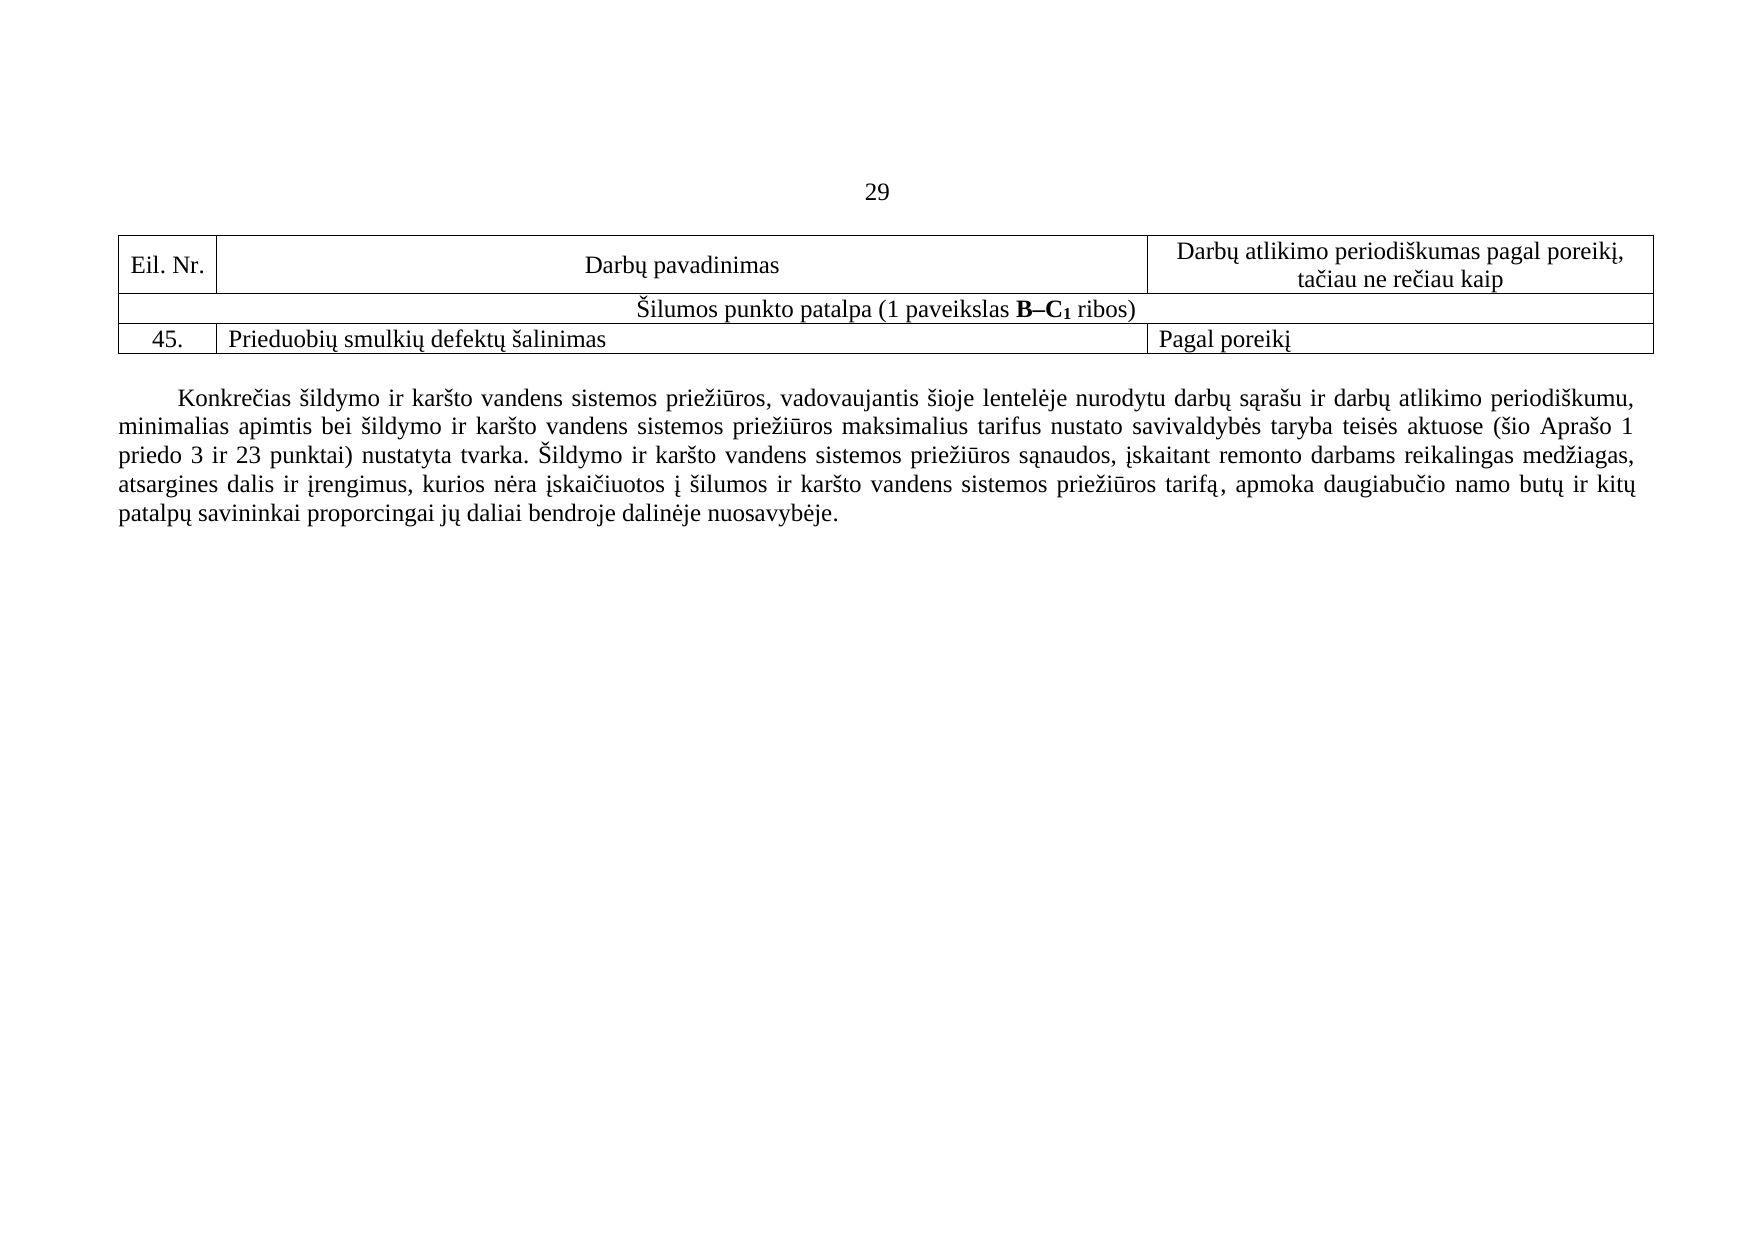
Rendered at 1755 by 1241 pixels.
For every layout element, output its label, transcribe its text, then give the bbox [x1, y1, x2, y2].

table_header Darbų pavadinimas [217, 236, 1147, 293]
table_header Eil. Nr. [119, 236, 216, 293]
table_header Darbų atlikimo periodiškumas pagal poreikį, tačiau ne rečiau kaip [1148, 236, 1653, 293]
text Konkrečias šildymo ir karšto vandens sistemos priežiūros, vadovaujantis šioje lentelėje nurodytu darbų sąrašu ir darbų atlikimo periodiškumu, minimalias apimtis bei šildymo ir karšto vandens sistemos priežiūros maksimalius tarifus nustato savivaldybės taryba teisės aktuose (šio Aprašo 1 priedo 3 ir 23 punktai) nustatyta tvarka. Šildymo ir karšto vandens sistemos priežiūros sąnaudos, įskaitant remonto darbams reikalingas medžiagas, atsargines dalis ir įrengimus, kurios nėra įskaičiuotos į šilumos ir karšto vandens sistemos priežiūros tarifą, apmoka daugiabučio namo butų ir kitų patalpų savininkai proporcingai jų daliai bendroje dalinėje nuosavybėje. [118, 383, 1636, 526]
table_cell 45. [119, 324, 216, 353]
table_cell Šilumos punkto patalpa (1 paveikslas B–C1 ribos) [119, 294, 1653, 323]
table_cell Pagal poreikį [1148, 324, 1653, 353]
table_cell Prieduobių smulkių defektų šalinimas [217, 324, 1147, 353]
